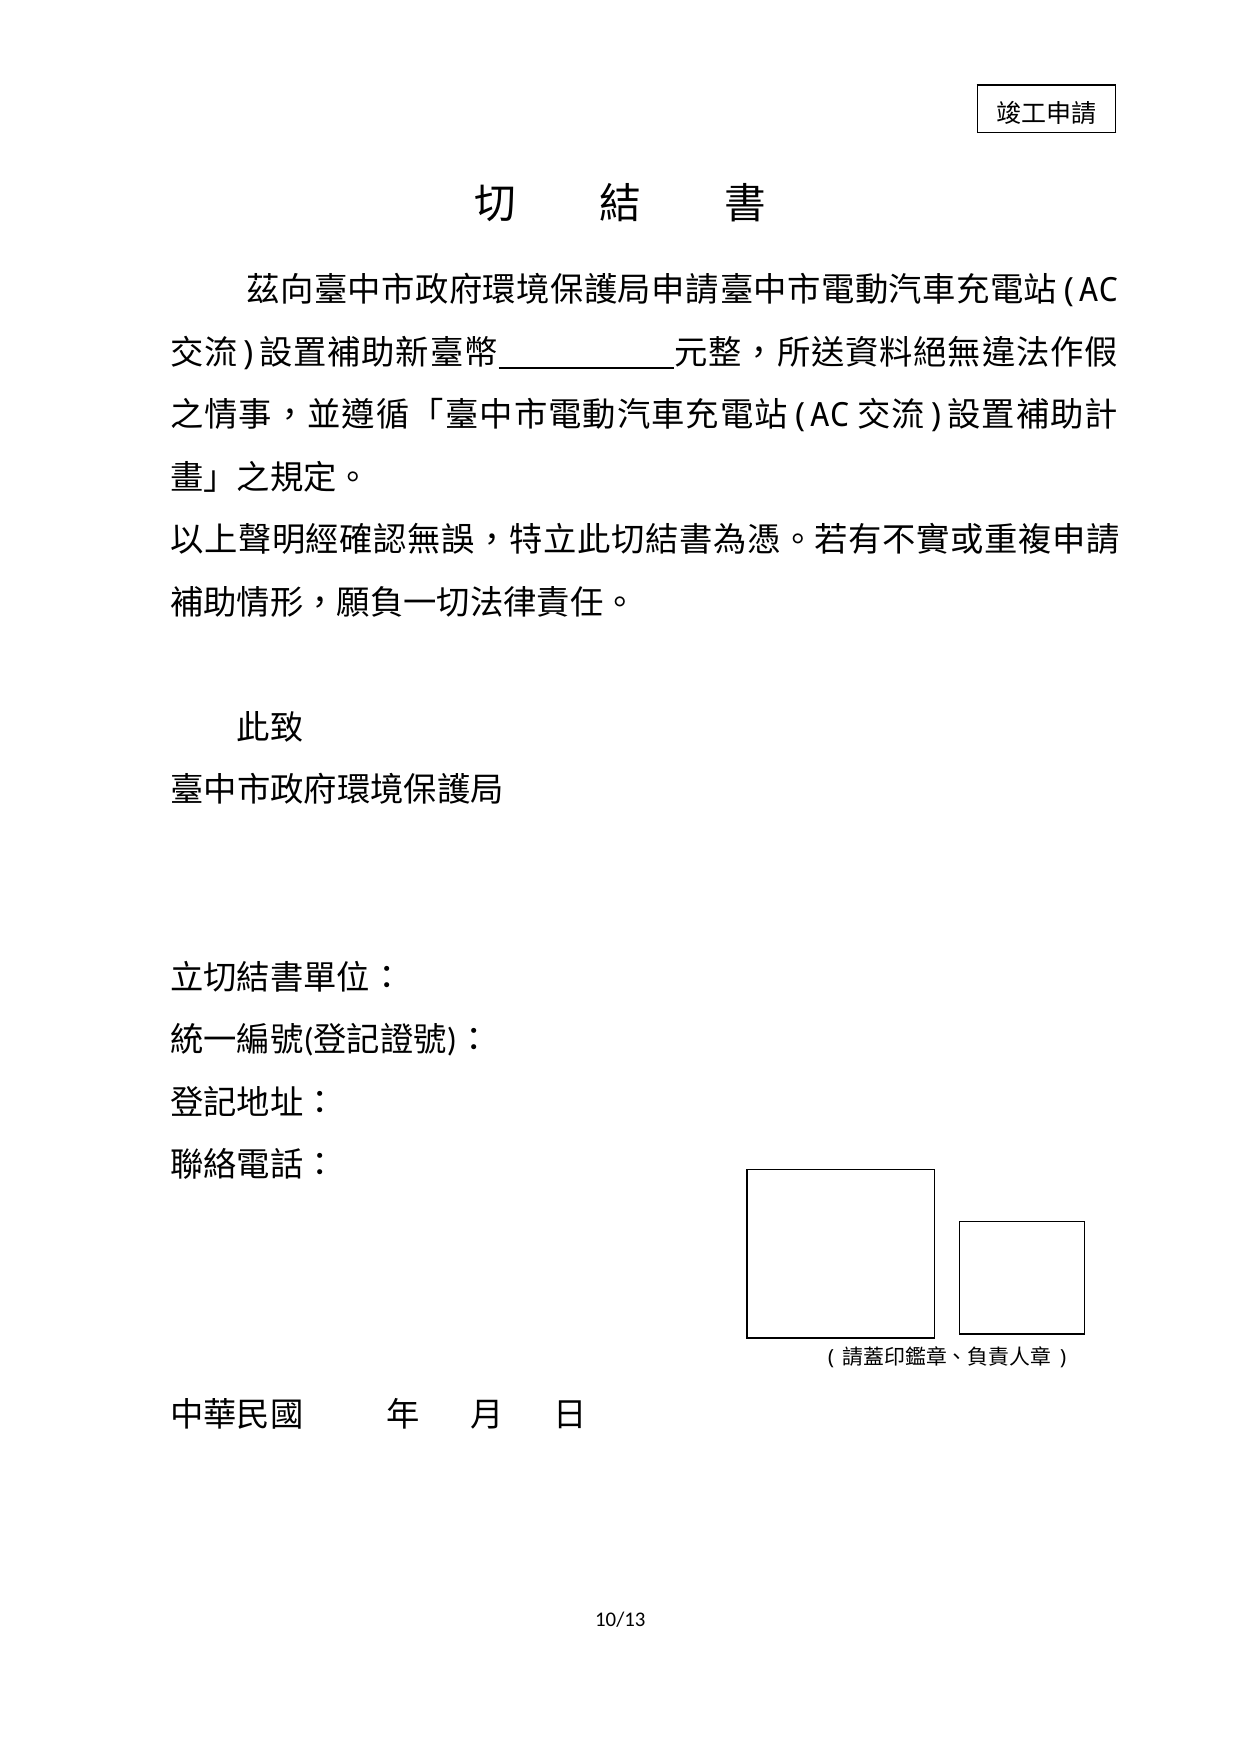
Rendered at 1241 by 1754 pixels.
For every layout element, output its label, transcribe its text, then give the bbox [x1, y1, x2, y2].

text 登記地址： [170, 1058, 1122, 1121]
text 切 結 書 [118, 158, 1122, 221]
text 茲向臺中市政府環境保護局申請臺中市電動汽車充電站(AC交流)設置補助新臺幣 元整，所送資料絕無違法作假之情事，並遵循「臺中市電動汽車充電站(AC交流)設置補助計畫」之規定。 [170, 246, 1118, 496]
text 以上聲明經確認無誤，特立此切結書為憑。若有不實或重複申請補助情形，願負一切法律責任。 [170, 496, 1122, 621]
text 此致 [170, 683, 1122, 746]
text 立切結書單位： [170, 933, 1122, 996]
text 臺中市政府環境保護局 [170, 746, 1122, 808]
text 統一編號(登記證號)： [170, 996, 1122, 1058]
text 聯絡電話： [170, 1121, 1122, 1183]
text 中華民國 年 月 日 [170, 1371, 1122, 1433]
